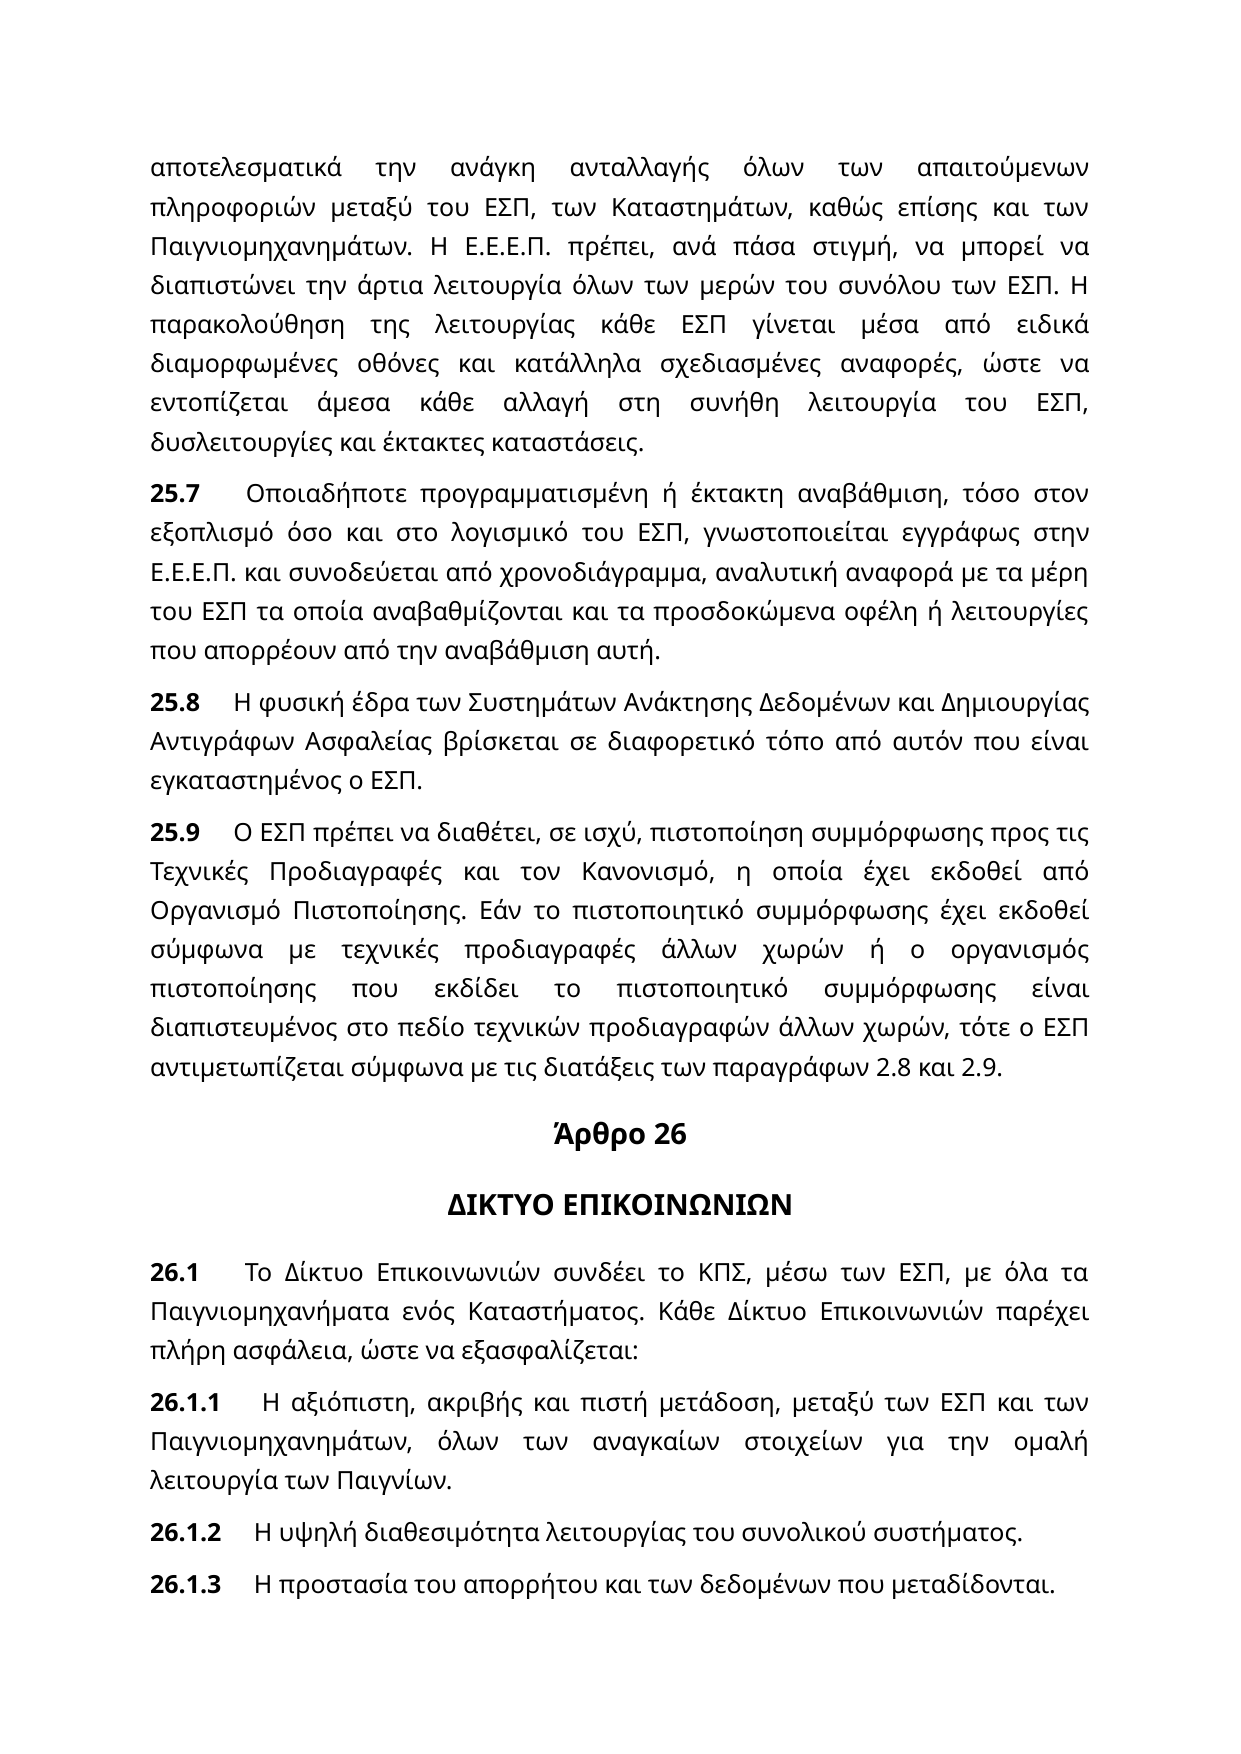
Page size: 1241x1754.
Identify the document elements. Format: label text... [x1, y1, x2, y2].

text 25.8 Η φυσική έδρα των Συστημάτων Ανάκτησης Δεδομένων και Δημιουργίας Αντιγράφων Ασφαλείας βρίσκεται σε διαφορετικό τόπο από αυτόν που είναι εγκαταστημένος ο ΕΣΠ. [150, 684, 1090, 797]
subtitle Άρθρο 26 [150, 1113, 1090, 1153]
text 26.1.1 Η αξιόπιστη, ακριβής και πιστή μετάδοση, μεταξύ των ΕΣΠ και των Παιγνιομηχανημάτων, όλων των αναγκαίων στοιχείων για την ομαλή λειτουργία των Παιγνίων. [150, 1384, 1090, 1497]
text 26.1.3 Η προστασία του απορρήτου και των δεδομένων που μεταδίδονται. [150, 1566, 1090, 1600]
text 25.7 Οποιαδήποτε προγραμματισμένη ή έκτακτη αναβάθμιση, τόσο στον εξοπλισμό όσο και στο λογισμικό του ΕΣΠ, γνωστοποιείται εγγράφως στην Ε.Ε.Ε.Π. και συνοδεύεται από χρονοδιάγραμμα, αναλυτική αναφορά με τα μέρη του ΕΣΠ τα οποία αναβαθμίζονται και τα προσδοκώμενα οφέλη ή λειτουργίες που απορρέουν από την αναβάθμιση αυτή. [150, 476, 1090, 667]
text 26.1 Το Δίκτυο Επικοινωνιών συνδέει το ΚΠΣ, μέσω των ΕΣΠ, με όλα τα Παιγνιομηχανήματα ενός Καταστήματος. Κάθε Δίκτυο Επικοινωνιών παρέχει πλήρη ασφάλεια, ώστε να εξασφαλίζεται: [150, 1254, 1090, 1367]
subtitle ΔΙΚΤΥΟ ΕΠΙΚΟΙΝΩΝΙΩΝ [150, 1184, 1090, 1224]
text 25.9 Ο ΕΣΠ πρέπει να διαθέτει, σε ισχύ, πιστοποίηση συμμόρφωσης προς τις Τεχνικές Προδιαγραφές και τον Κανονισμό, η οποία έχει εκδοθεί από Οργανισμό Πιστοποίησης. Εάν το πιστοποιητικό συμμόρφωσης έχει εκδοθεί σύμφωνα με τεχνικές προδιαγραφές άλλων χωρών ή ο οργανισμός πιστοποίησης που εκδίδει το πιστοποιητικό συμμόρφωσης είναι διαπιστευμένος στο πεδίο τεχνικών προδιαγραφών άλλων χωρών, τότε ο ΕΣΠ αντιμετωπίζεται σύμφωνα με τις διατάξεις των παραγράφων 2.8 και 2.9. [150, 814, 1090, 1083]
text 26.1.2 Η υψηλή διαθεσιμότητα λειτουργίας του συνολικού συστήματος. [150, 1514, 1090, 1549]
text αποτελεσματικά την ανάγκη ανταλλαγής όλων των απαιτούμενων πληροφοριών μεταξύ του ΕΣΠ, των Καταστημάτων, καθώς επίσης και των Παιγνιομηχανημάτων. Η Ε.Ε.Ε.Π. πρέπει, ανά πάσα στιγμή, να μπορεί να διαπιστώνει την άρτια λειτουργία όλων των μερών του συνόλου των ΕΣΠ. Η παρακολούθηση της λειτουργίας κάθε ΕΣΠ γίνεται μέσα από ειδικά διαμορφωμένες οθόνες και κατάλληλα σχεδιασμένες αναφορές, ώστε να εντοπίζεται άμεσα κάθε αλλαγή στη συνήθη λειτουργία του ΕΣΠ, δυσλειτουργίες και έκτακτες καταστάσεις. [150, 150, 1090, 458]
